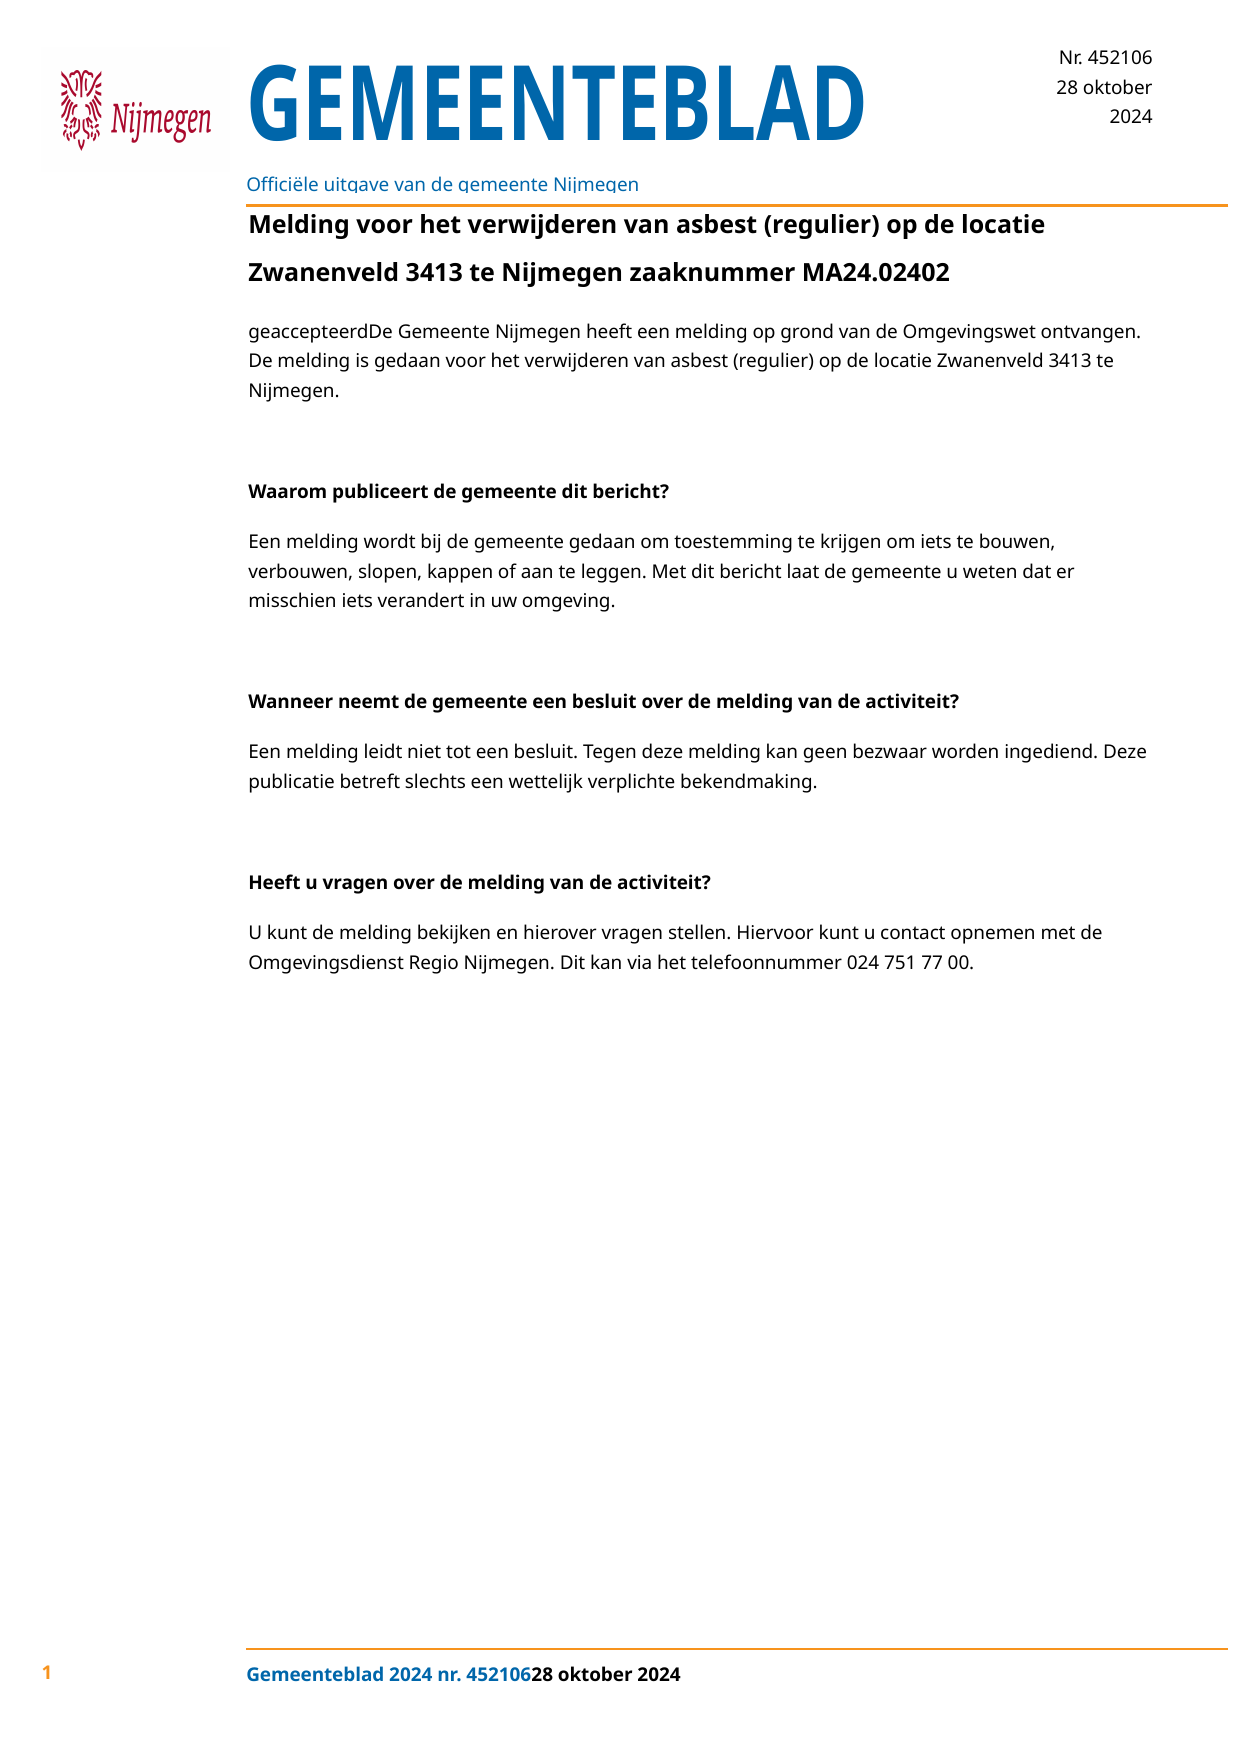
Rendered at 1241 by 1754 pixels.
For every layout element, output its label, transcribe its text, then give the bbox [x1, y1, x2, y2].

text Melding voor het verwijderen van asbest (regulier) op de locatie Zwanenveld 3413 te Nijmegen zaaknummer MA24.02402 [248, 207, 1152, 288]
text Een melding leidt niet tot een besluit. Tegen deze melding kan geen bezwaar worden ingediend. Deze publicatie betreft slechts een wettelijk verplichte bekendmaking. [248, 739, 1152, 794]
text Een melding wordt bij de gemeente gedaan om toestemming te krijgen om iets te bouwen, verbouwen, slopen, kappen of aan te leggen. Met dit bericht laat de gemeente u weten dat er misschien iets verandert in uw omgeving. [248, 528, 1152, 613]
text Heeft u vragen over de melding van de activiteit? [248, 869, 1152, 895]
text U kunt de melding bekijken en hierover vragen stellen. Hiervoor kunt u contact opnemen met de Omgevingsdienst Regio Nijmegen. Dit kan via het telefoonnummer 024 751 77 00. [248, 919, 1152, 975]
text Wanneer neemt de gemeente een besluit over de melding van de activiteit? [248, 688, 1152, 714]
picture [41, 47, 231, 172]
text Waarom publiceert de gemeente dit bericht? [248, 478, 1152, 504]
text geaccepteerdDe Gemeente Nijmegen heeft een melding op grond van de Omgevingswet ontvangen. De melding is gedaan voor het verwijderen van asbest (regulier) op de locatie Zwanenveld 3413 te Nijmegen. [248, 318, 1152, 403]
